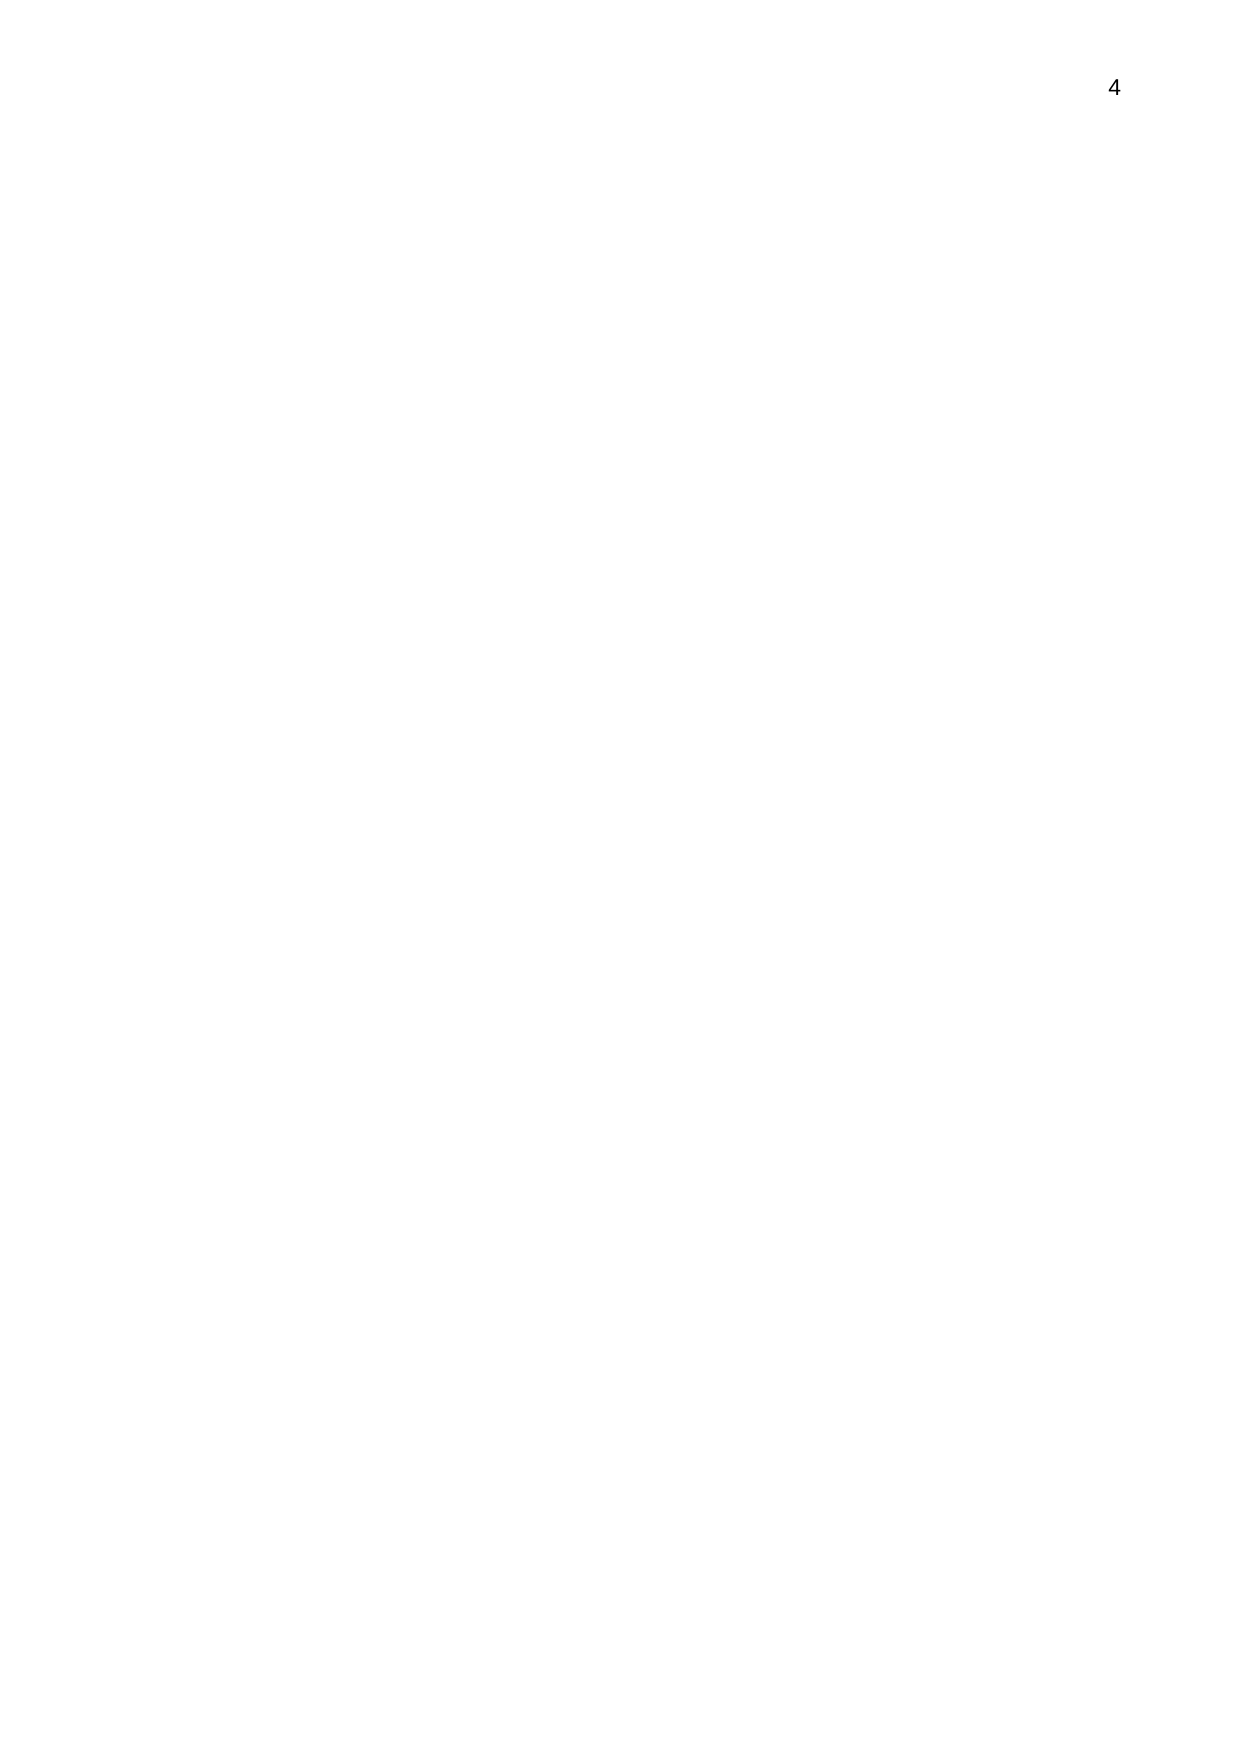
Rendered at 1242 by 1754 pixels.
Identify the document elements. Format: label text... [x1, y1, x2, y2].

text 4 [128, 74, 1121, 100]
